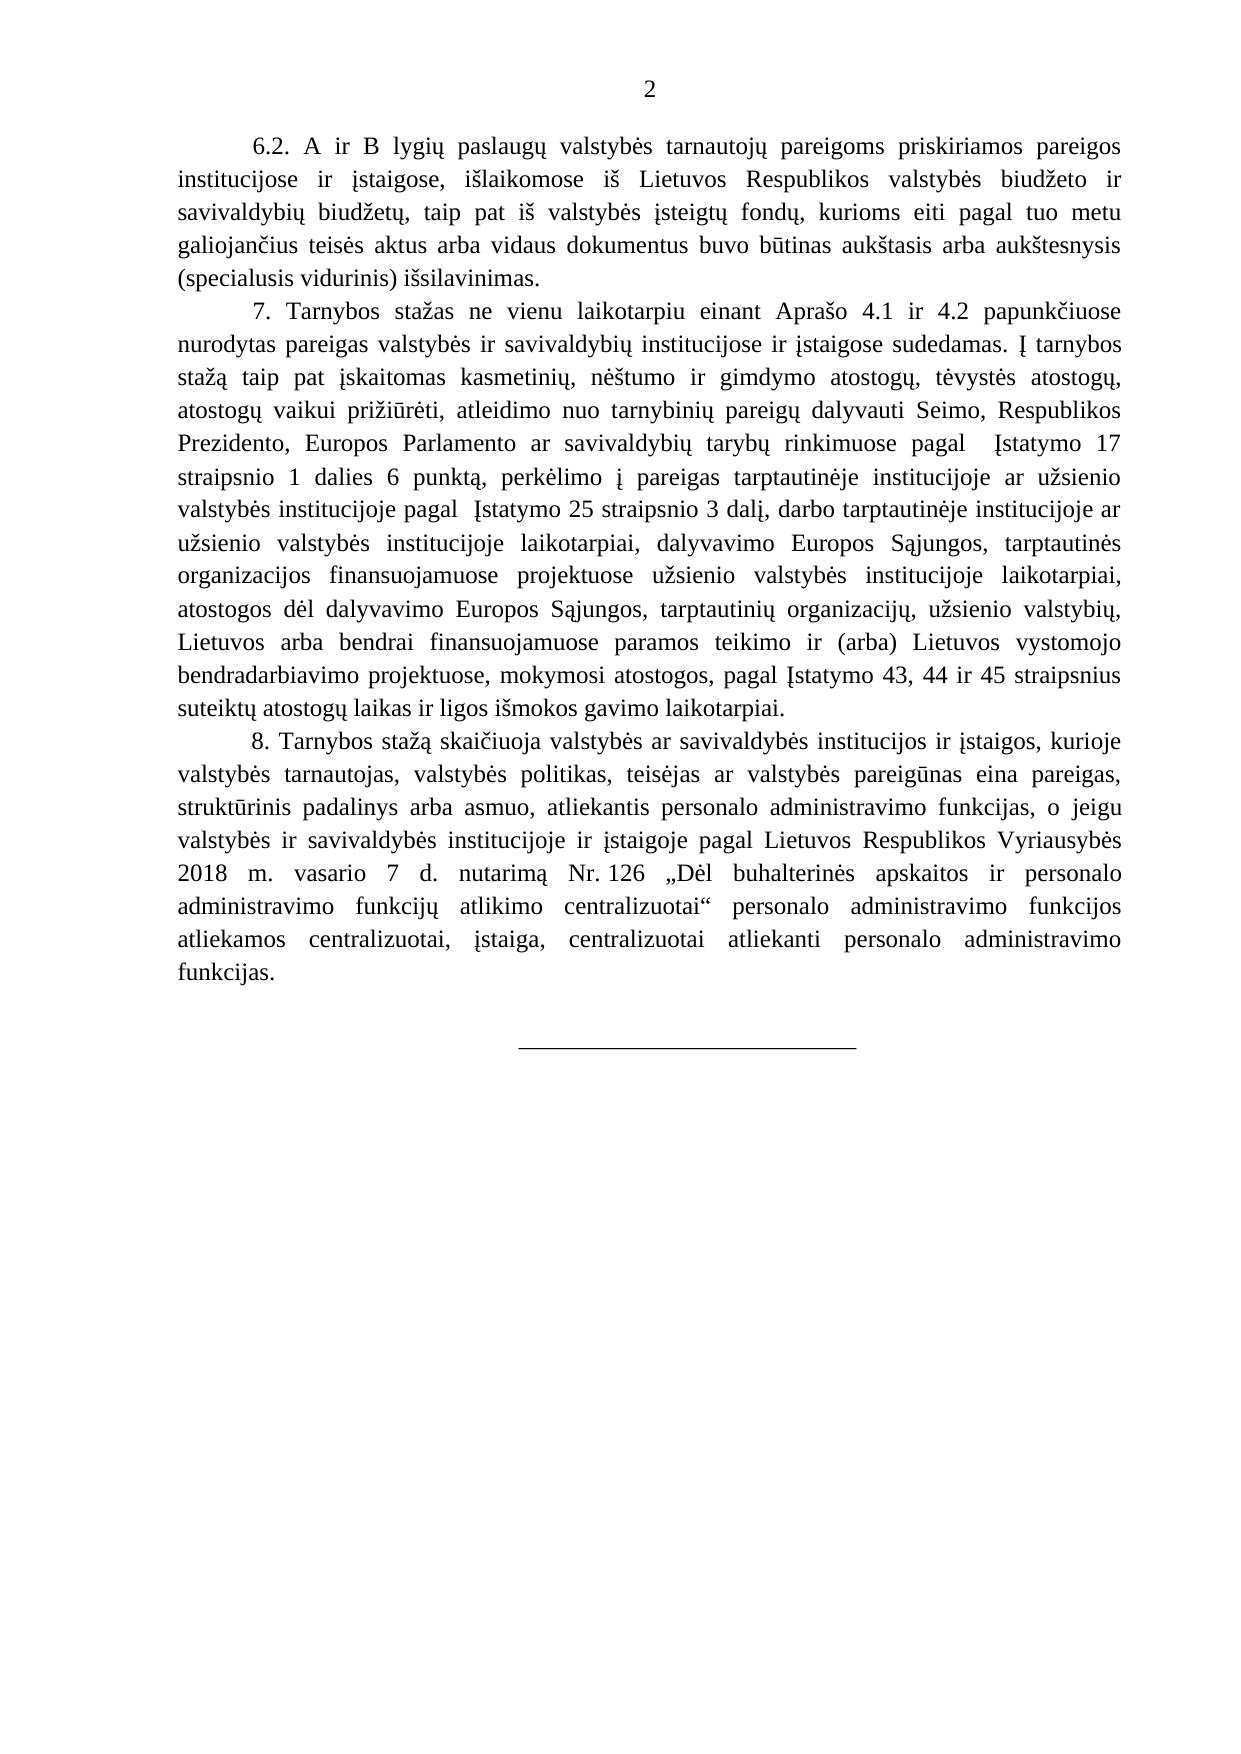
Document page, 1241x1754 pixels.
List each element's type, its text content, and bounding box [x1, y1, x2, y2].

text ___________________________ [177, 1023, 1122, 1052]
text 6.2. A ir B lygių paslaugų valstybės tarnautojų pareigoms priskiriamos pareigos institucijose ir įstaigose, išlaikomose iš Lietuvos Respublikos valstybės biudžeto ir savivaldybių biudžetų, taip pat iš valstybės įsteigtų fondų, kurioms eiti pagal tuo metu galiojančius teisės aktus arba vidaus dokumentus buvo būtinas aukštasis arba aukštesnysis (specialusis vidurinis) išsilavinimas. [177, 131, 1122, 292]
text 7. Tarnybos stažas ne vienu laikotarpiu einant Aprašo 4.1 ir 4.2 papunkčiuose nurodytas pareigas valstybės ir savivaldybių institucijose ir įstaigose sudedamas. Į tarnybos stažą taip pat įskaitomas kasmetinių, nėštumo ir gimdymo atostogų, tėvystės atostogų, atostogų vaikui prižiūrėti, atleidimo nuo tarnybinių pareigų dalyvauti Seimo, Respublikos Prezidento, Europos Parlamento ar savivaldybių tarybų rinkimuose pagal Įstatymo 17 straipsnio 1 dalies 6 punktą, perkėlimo į pareigas tarptautinėje institucijoje ar užsienio valstybės institucijoje pagal Įstatymo 25 straipsnio 3 dalį, darbo tarptautinėje institucijoje ar užsienio valstybės institucijoje laikotarpiai, dalyvavimo Europos Sąjungos, tarptautinės organizacijos finansuojamuose projektuose užsienio valstybės institucijoje laikotarpiai, atostogos dėl dalyvavimo Europos Sąjungos, tarptautinių organizacijų, užsienio valstybių, Lietuvos arba bendrai finansuojamuose paramos teikimo ir (arba) Lietuvos vystomojo bendradarbiavimo projektuose, mokymosi atostogos, pagal Įstatymo 43, 44 ir 45 straipsnius suteiktų atostogų laikas ir ligos išmokos gavimo laikotarpiai. [177, 296, 1122, 721]
text 8. Tarnybos stažą skaičiuoja valstybės ar savivaldybės institucijos ir įstaigos, kurioje valstybės tarnautojas, valstybės politikas, teisėjas ar valstybės pareigūnas eina pareigas, struktūrinis padalinys arba asmuo, atliekantis personalo administravimo funkcijas, o jeigu valstybės ir savivaldybės institucijoje ir įstaigoje pagal Lietuvos Respublikos Vyriausybės 2018 m. vasario 7 d. nutarimą Nr. 126 „Dėl buhalterinės apskaitos ir personalo administravimo funkcijų atlikimo centralizuotai“ personalo administravimo funkcijos atliekamos centralizuotai, įstaiga, centralizuotai atliekanti personalo administravimo funkcijas. [177, 726, 1122, 986]
